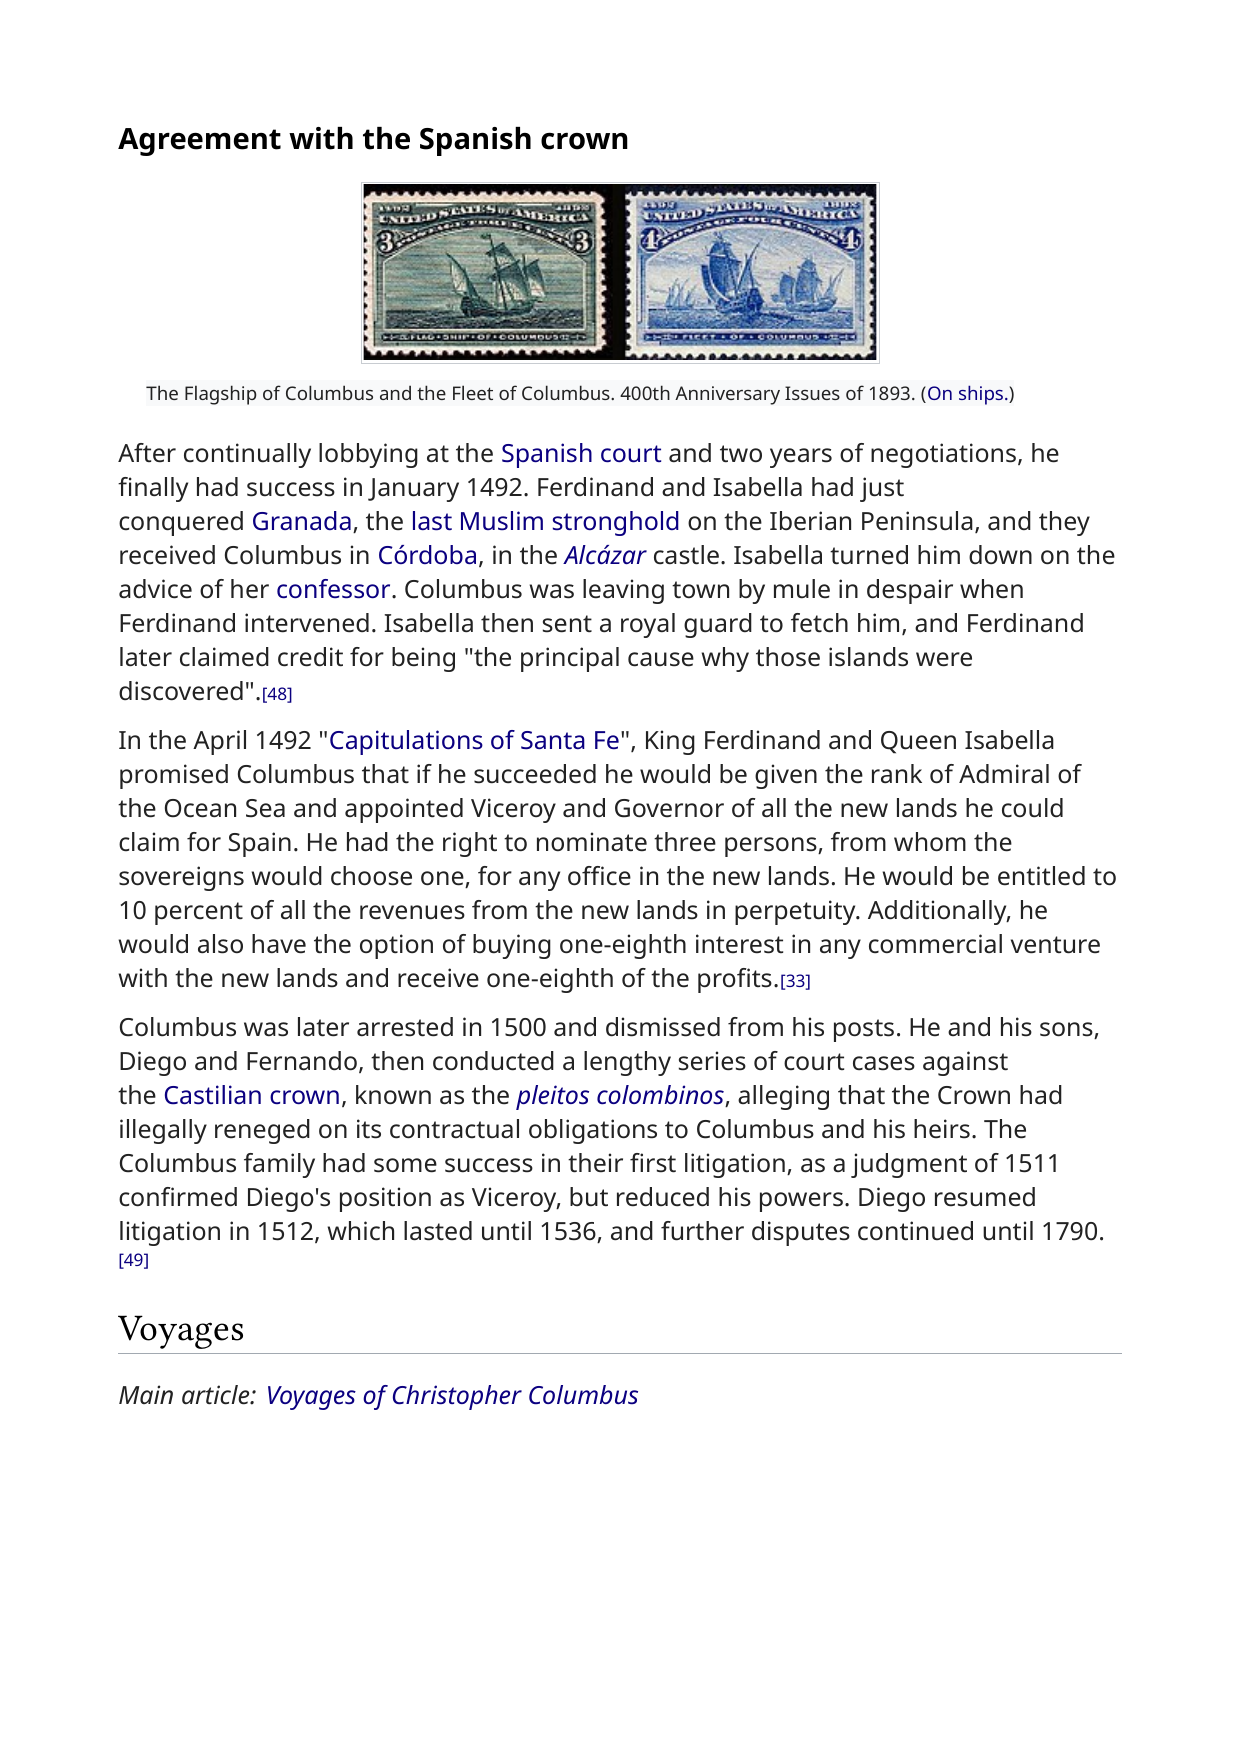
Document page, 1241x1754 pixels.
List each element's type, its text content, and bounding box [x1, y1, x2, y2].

text The Flagship of Columbus and the Fleet of Columbus. 400th Anniversary Issues of 1893. (On ships.) [123, 380, 1122, 406]
picture [363, 184, 877, 360]
text In the April 1492 "Capitulations of Santa Fe", King Ferdinand and Queen Isabella promised Columbus that if he succeeded he would be given the rank of Admiral of the Ocean Sea and appointed Viceroy and Governor of all the new lands he could claim for Spain. He had the right to nominate three persons, from whom the sovereigns would choose one, for any office in the new lands. He would be entitled to 10 percent of all the revenues from the new lands in perpetuity. Additionally, he would also have the option of buying one-eighth interest in any commercial venture with the new lands and receive one-eighth of the profits.[33] [118, 722, 1122, 995]
text After continually lobbying at the Spanish court and two years of negotiations, he finally had success in January 1492. Ferdinand and Isabella had just conquered Granada, the last Muslim stronghold on the Iberian Peninsula, and they received Columbus in Córdoba, in the Alcázar castle. Isabella turned him down on the advice of her confessor. Columbus was leaving town by mule in despair when Ferdinand intervened. Isabella then sent a royal guard to fetch him, and Ferdinand later claimed credit for being "the principal cause why those islands were discovered".[48] [118, 435, 1122, 708]
subtitle Voyages [118, 1307, 1122, 1353]
subtitle Agreement with the Spanish crown [118, 118, 1122, 158]
text Main article: Voyages of Christopher Columbus [118, 1378, 1122, 1412]
text Columbus was later arrested in 1500 and dismissed from his posts. He and his sons, Diego and Fernando, then conducted a lengthy series of court cases against the Castilian crown, known as the pleitos colombinos, alleging that the Crown had illegally reneged on its contractual obligations to Columbus and his heirs. The Columbus family had some success in their first litigation, as a judgment of 1511 confirmed Diego's position as Viceroy, but reduced his powers. Diego resumed litigation in 1512, which lasted until 1536, and further disputes continued until 1790.[49] [118, 1009, 1122, 1271]
